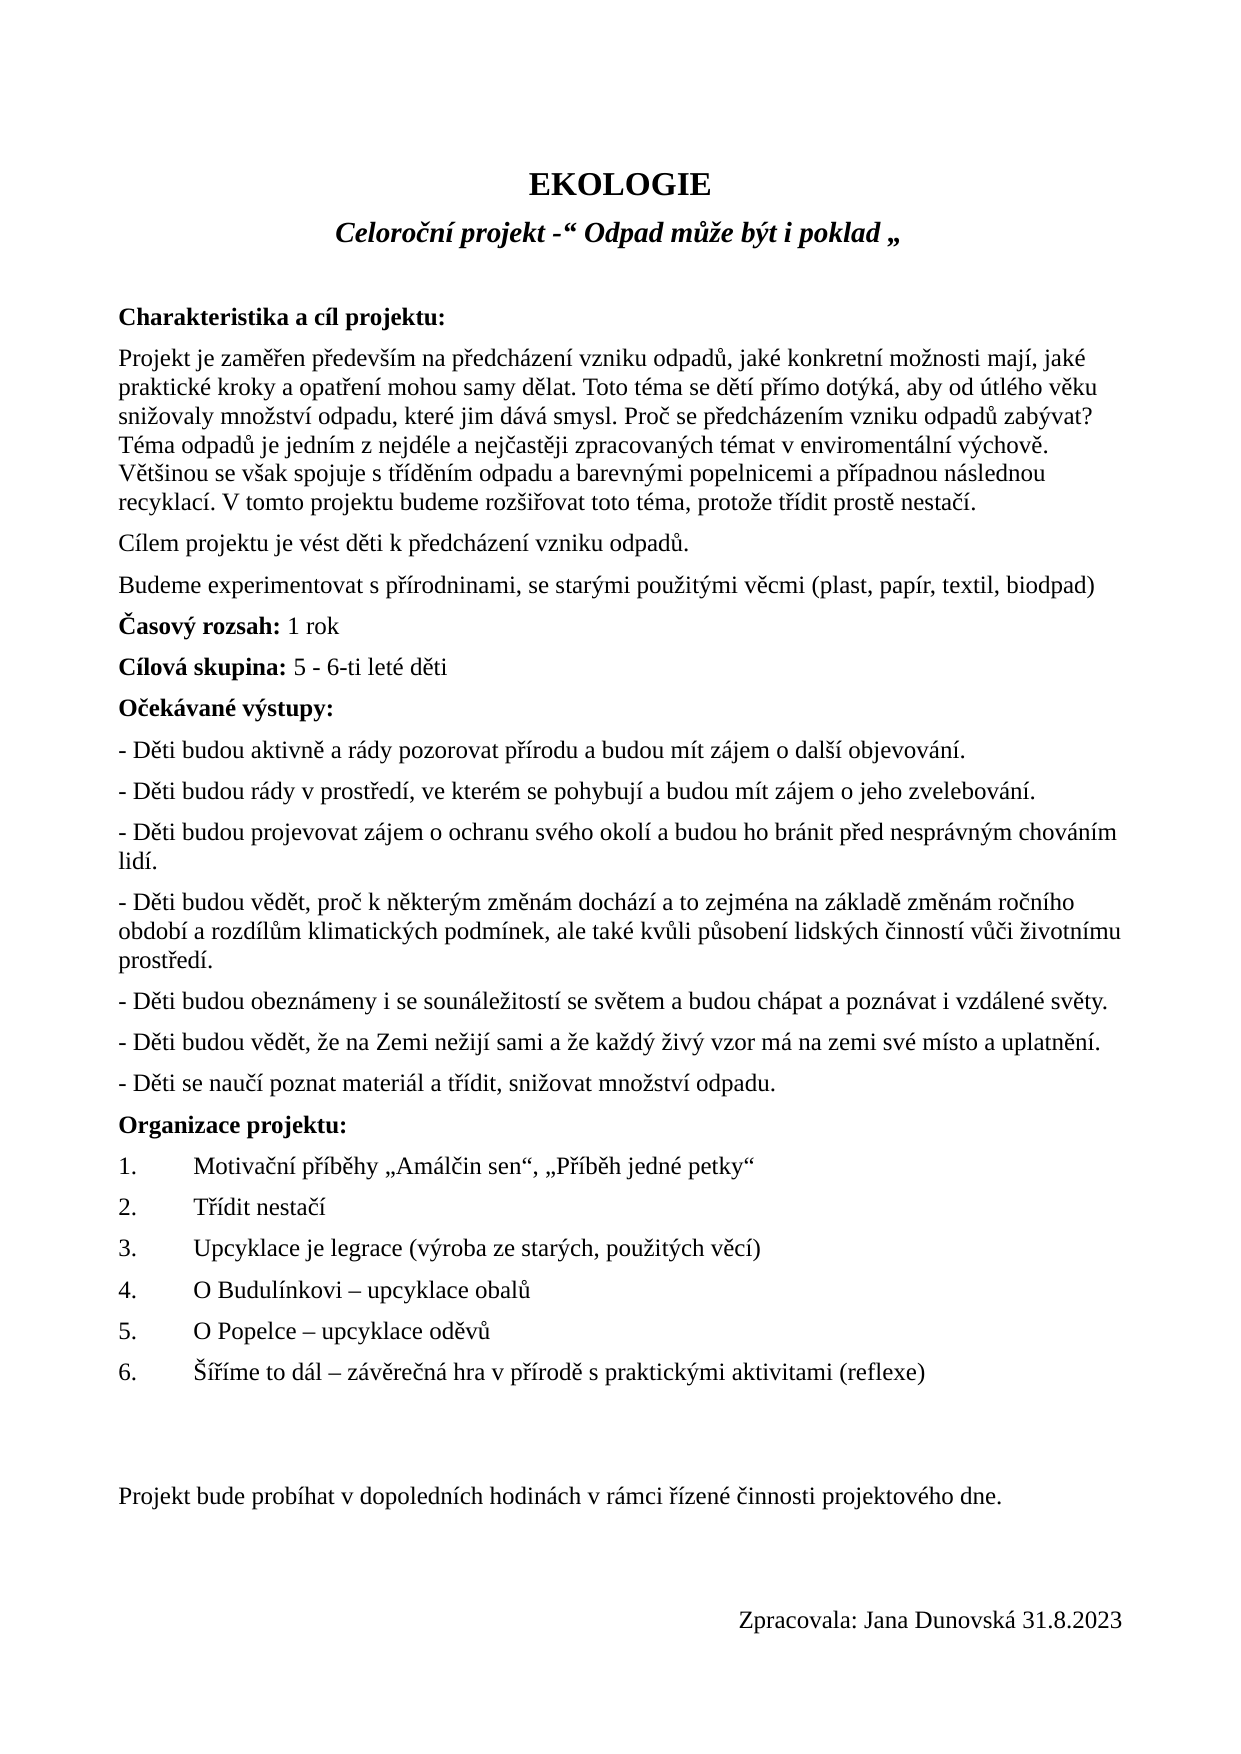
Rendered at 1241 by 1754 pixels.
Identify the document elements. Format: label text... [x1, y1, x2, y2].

text Projekt bude probíhat v dopoledních hodinách v rámci řízené činnosti projektového dne. [118, 1481, 1122, 1510]
list O Budulínkovi – upcyklace obalů [118, 1275, 1122, 1303]
text Projekt je zaměřen především na předcházení vzniku odpadů, jaké konkretní možnosti mají, jaké praktické kroky a opatření mohou samy dělat. Toto téma se dětí přímo dotýká, aby od útlého věku snižovaly množství odpadu, které jim dává smysl. Proč se předcházením vzniku odpadů zabývat? Téma odpadů je jedním z nejdéle a nejčastěji zpracovaných témat v enviromentální výchově. Většinou se však spojuje s tříděním odpadu a barevnými popelnicemi a případnou následnou recyklací. V tomto projektu budeme rozšiřovat toto téma, protože třídit prostě nestačí. [118, 343, 1122, 516]
text - Děti budou vědět, že na Zemi nežijí sami a že každý živý vzor má na zemi své místo a uplatnění. [118, 1027, 1122, 1056]
text Očekávané výstupy: [118, 693, 1122, 722]
text - Děti budou aktivně a rády pozorovat přírodu a budou mít zájem o další objevování. [118, 735, 1122, 763]
text Budeme experimentovat s přírodninami, se starými použitými věcmi (plast, papír, textil, biodpad) [118, 570, 1122, 598]
text Zpracovala: Jana Dunovská 31.8.2023 [118, 1605, 1122, 1633]
text - Děti budou rády v prostředí, ve kterém se pohybují a budou mít zájem o jeho zvelebování. [118, 776, 1122, 805]
text Časový rozsah: 1 rok [118, 611, 1122, 640]
text Organizace projektu: [118, 1110, 1122, 1138]
list Upcyklace je legrace (výroba ze starých, použitých věcí) [118, 1233, 1122, 1262]
list O Popelce – upcyklace oděvů [118, 1316, 1122, 1345]
list Motivační příběhy „Amálčin sen“, „Příběh jedné petky“ [118, 1151, 1122, 1180]
text Charakteristika a cíl projektu: [118, 302, 1122, 331]
text Celoroční projekt -“ Odpad může být i poklad „ [118, 215, 1122, 248]
text Cílem projektu je vést děti k předcházení vzniku odpadů. [118, 528, 1122, 557]
list Třídit nestačí [118, 1192, 1122, 1221]
text - Děti budou vědět, proč k některým změnám dochází a to zejména na základě změnám ročního období a rozdílům klimatických podmínek, ale také kvůli působení lidských činností vůči životnímu prostředí. [118, 887, 1122, 973]
text - Děti budou obeznámeny i se sounáležitostí se světem a budou chápat a poznávat i vzdálené světy. [118, 986, 1122, 1015]
text Cílová skupina: 5 - 6-ti leté děti [118, 652, 1122, 681]
text EKOLOGIE [118, 164, 1122, 202]
text - Děti se naučí poznat materiál a třídit, snižovat množství odpadu. [118, 1068, 1122, 1097]
text - Děti budou projevovat zájem o ochranu svého okolí a budou ho bránit před nesprávným chováním lidí. [118, 817, 1122, 875]
list Šíříme to dál – závěrečná hra v přírodě s praktickými aktivitami (reflexe) [118, 1357, 1122, 1386]
